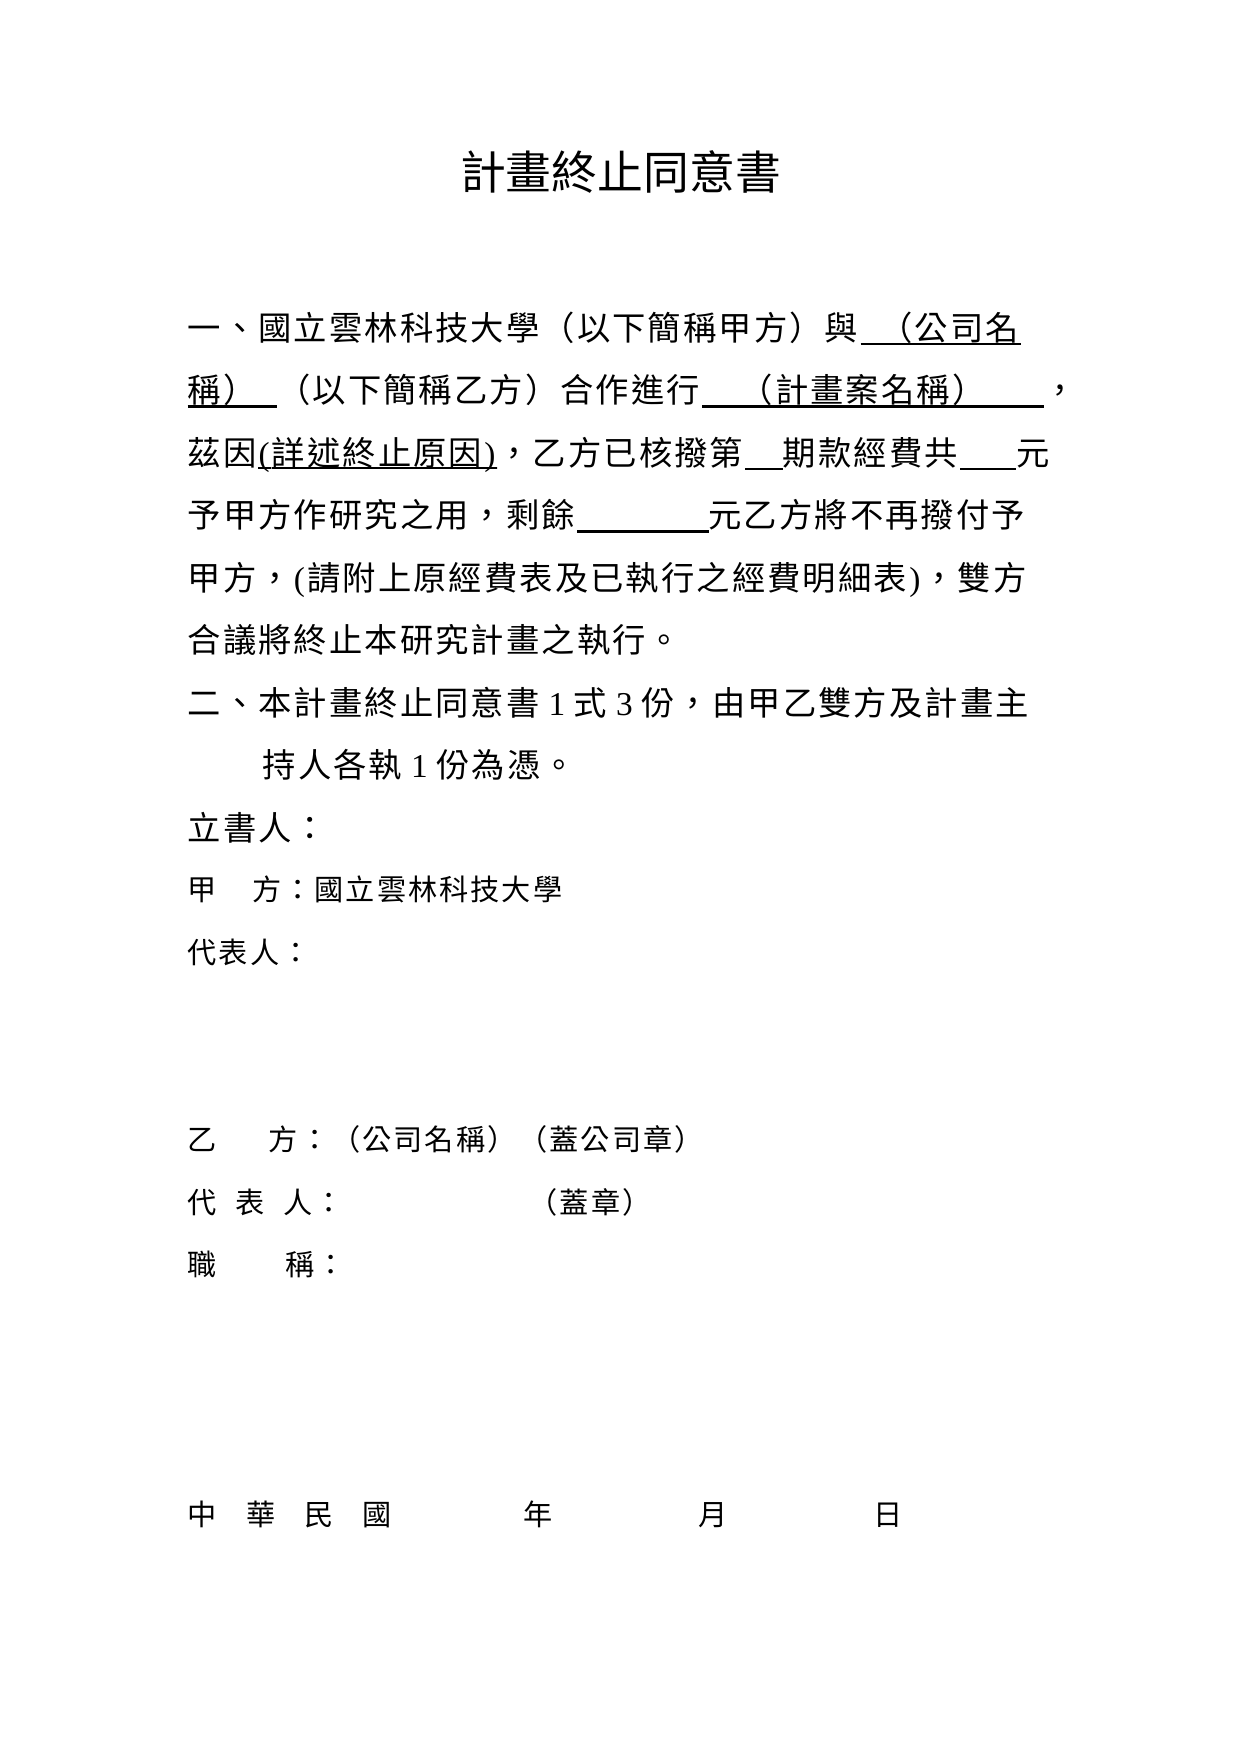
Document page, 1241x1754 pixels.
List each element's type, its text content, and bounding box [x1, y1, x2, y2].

text 中 華 民 國 年 月 日 [187, 1471, 1053, 1534]
text 代 表 人： （蓋章） [187, 1159, 1053, 1221]
text 職 稱： [187, 1221, 1053, 1284]
text 計畫終止同意書 [187, 96, 1053, 221]
text 二、本計畫終止同意書1式3份，由甲乙雙方及計畫主持人各執1份為憑。 [187, 659, 1053, 784]
text 乙 方：（公司名稱）（蓋公司章） [187, 1096, 1053, 1159]
text 立書人： [187, 784, 1053, 846]
text 一、國立雲林科技大學（以下簡稱甲方）與 （公司名稱） （以下簡稱乙方）合作進行 （計畫案名稱） ，茲因(詳述終止原因)，乙方已核撥第 期款經費共 元予甲方作研究之用，剩餘 元乙方將不再撥付予甲方，(請附上原經費表及已執行之經費明細表)，雙方合議將終止本研究計畫之執行。 [187, 284, 1053, 659]
text 甲 方：國立雲林科技大學 [187, 846, 1053, 909]
text 代表人： [187, 909, 1053, 971]
